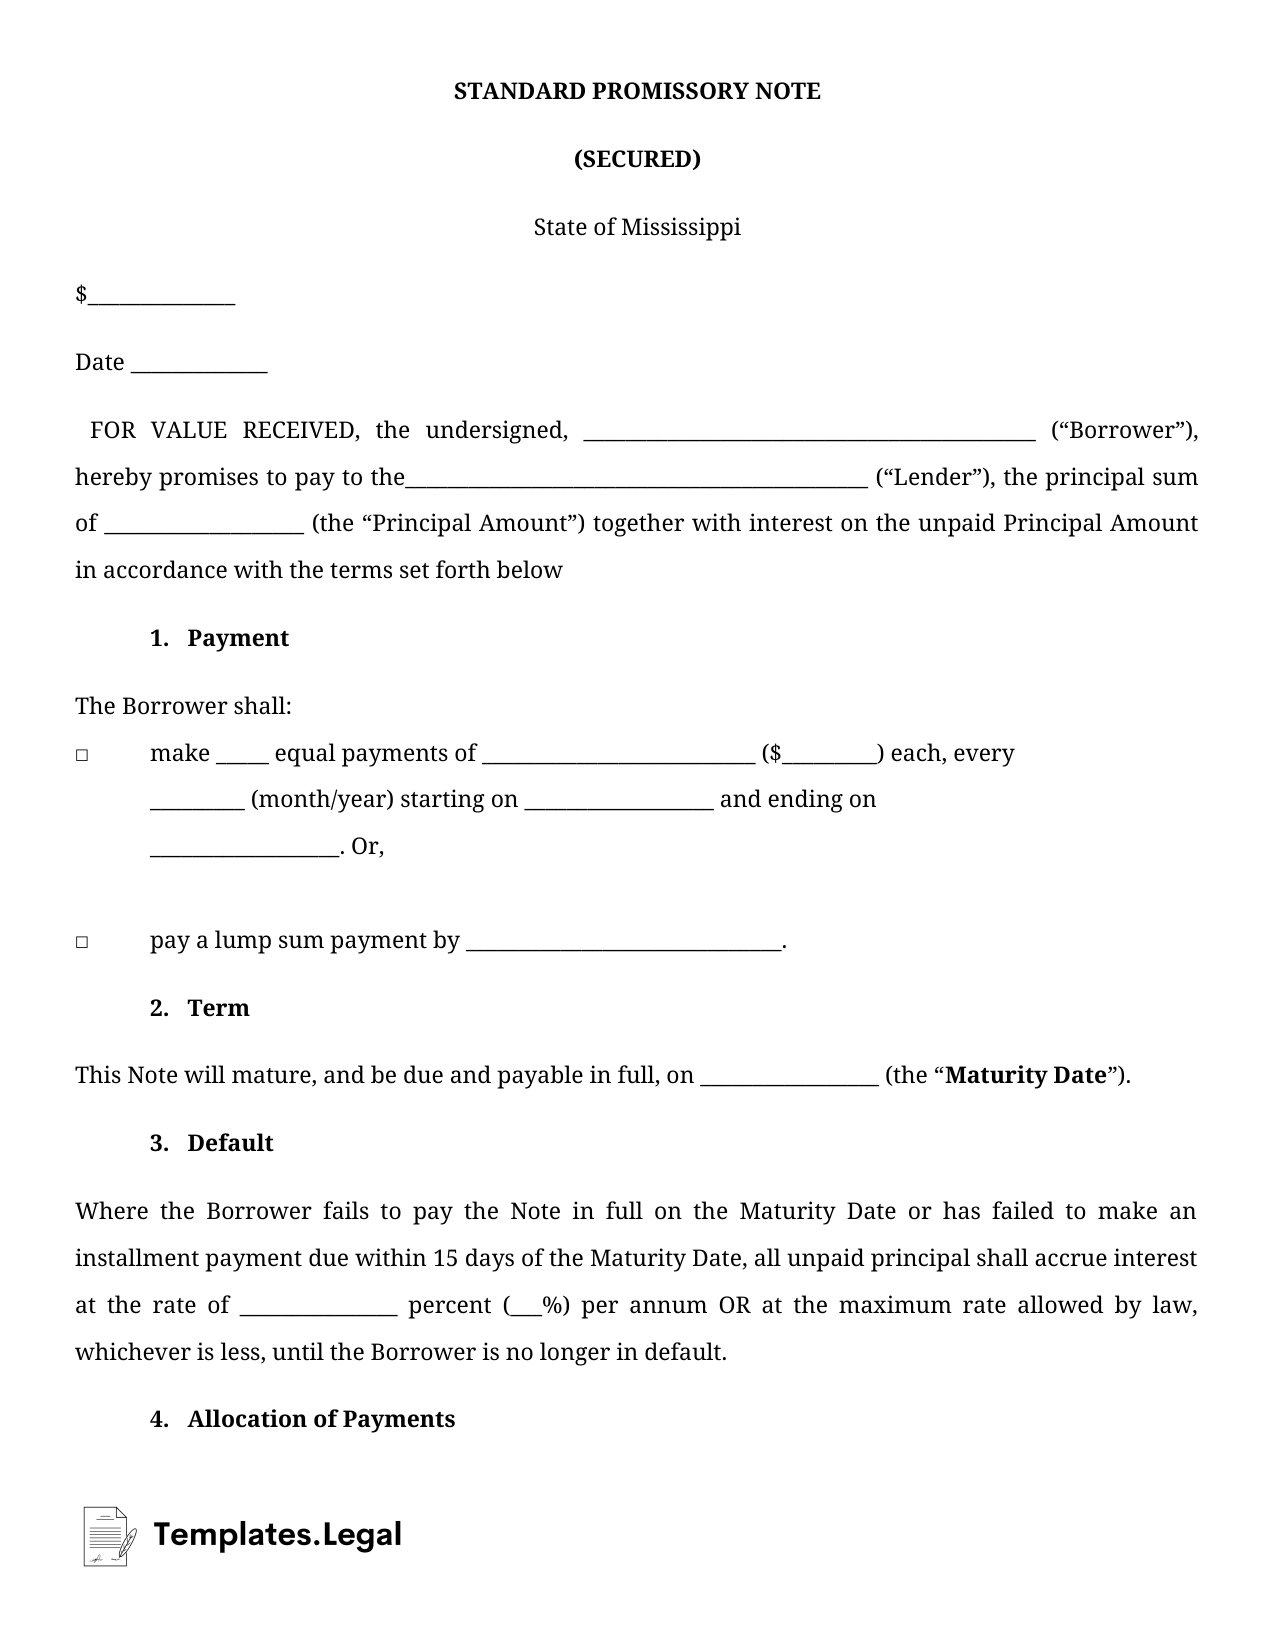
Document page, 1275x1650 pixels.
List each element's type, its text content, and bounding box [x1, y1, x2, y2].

text __________________. Or, [75, 830, 1200, 861]
text FOR VALUE RECEIVED, the undersigned, ___________________________________________ (“Borrower”), hereby promises to pay to the____________________________________________ (“Lender”), the principal sum of ___________________ (the “Principal Amount”) together with interest on the unpaid Principal Amount in accordance with the terms set forth below [75, 413, 1200, 585]
text STANDARD PROMISSORY NOTE [75, 75, 1200, 106]
text Date _____________ [75, 346, 1200, 377]
list Payment [150, 622, 1200, 653]
text (SECURED) [75, 143, 1200, 174]
list Allocation of Payments [150, 1403, 1200, 1434]
text $______________ [75, 278, 1200, 309]
text _________ (month/year) starting on __________________ and ending on [75, 783, 1200, 814]
list Term [150, 992, 1200, 1023]
list Default [150, 1127, 1200, 1158]
text This Note will mature, and be due and payable in full, on _________________ (the “Maturity Date”). [75, 1059, 1200, 1091]
text ☐ pay a lump sum payment by ______________________________. [75, 924, 1200, 955]
text Where the Borrower fails to pay the Note in full on the Maturity Date or has failed to make an installment payment due within 15 days of the Maturity Date, all unpaid principal shall accrue interest at the rate of _______________ percent (___%) per annum OR at the maximum rate allowed by law, whichever is less, until the Borrower is no longer in default. [75, 1195, 1200, 1367]
text The Borrower shall: [75, 689, 1200, 721]
text State of Mississippi [75, 210, 1200, 242]
text ☐ make _____ equal payments of __________________________ ($_________) each, every [75, 736, 1200, 768]
